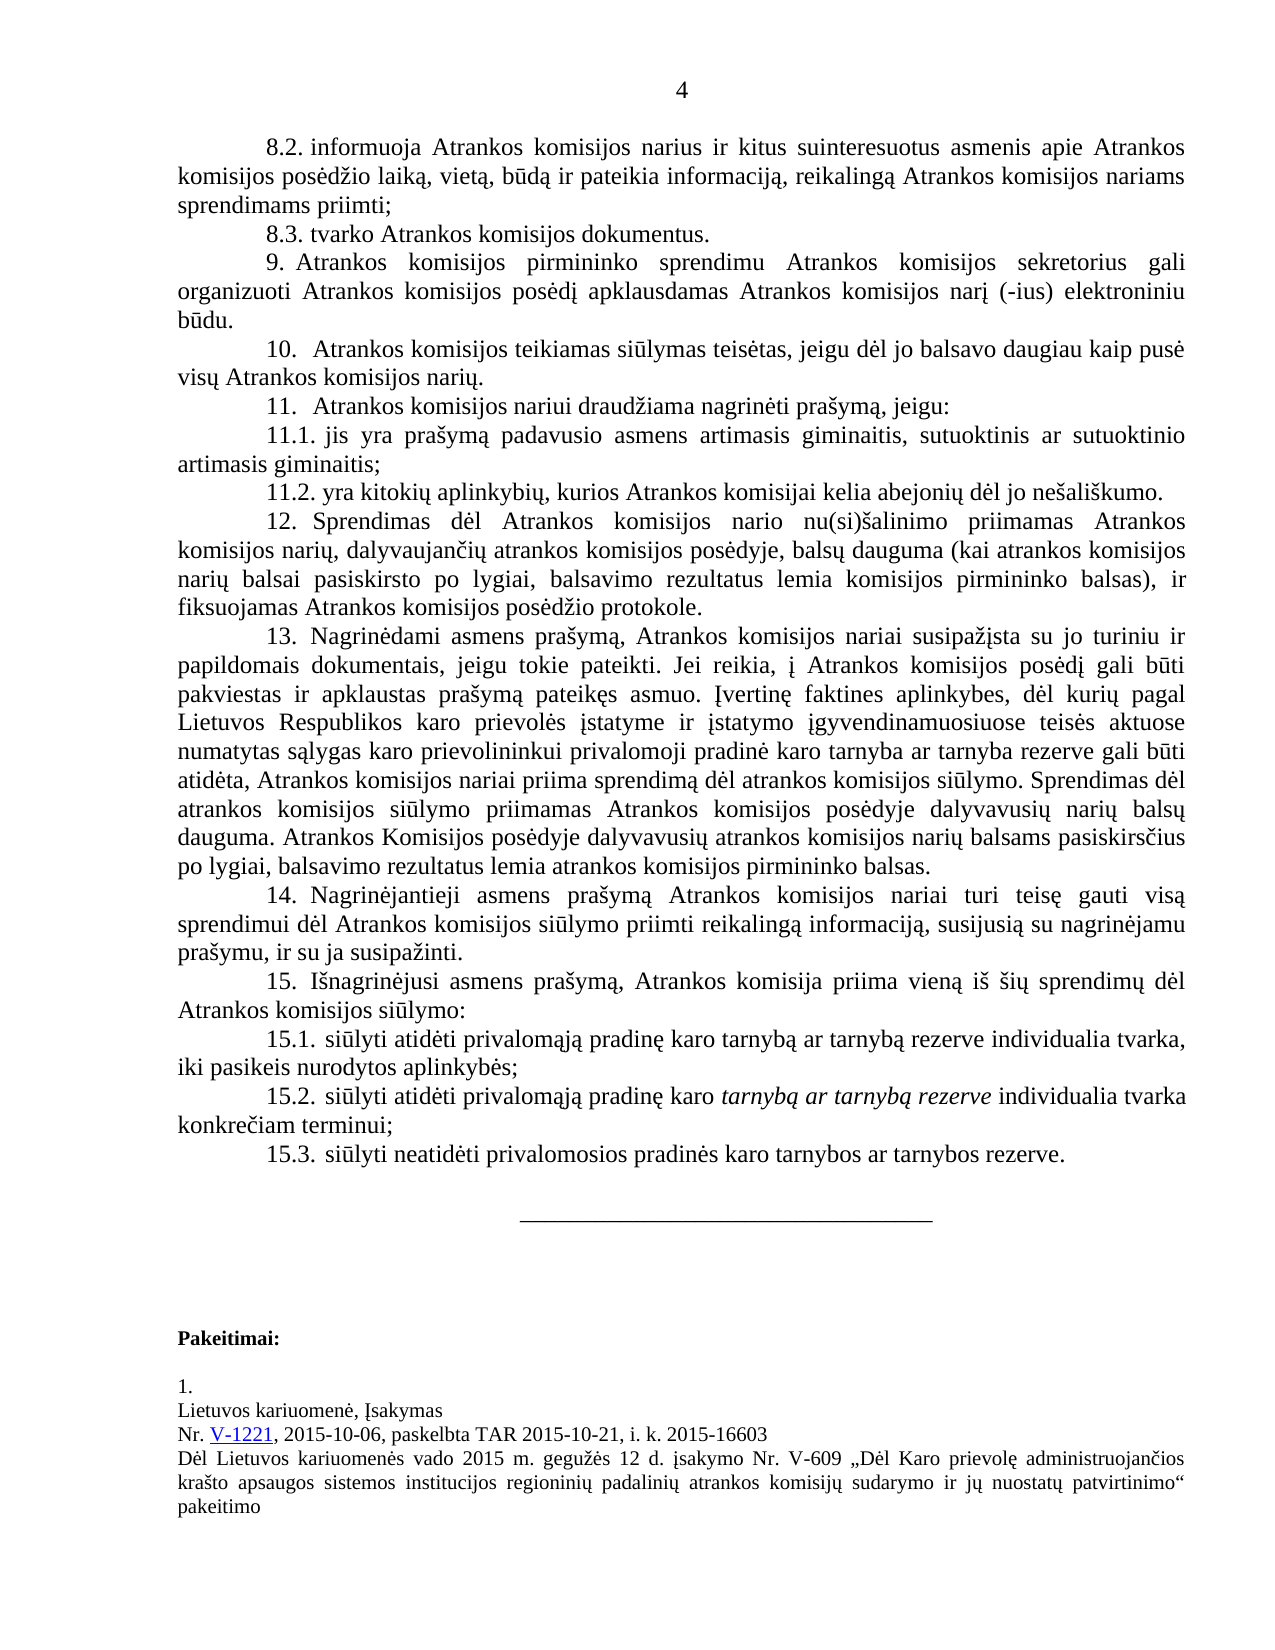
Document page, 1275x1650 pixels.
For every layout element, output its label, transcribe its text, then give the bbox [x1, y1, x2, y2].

text 15.1. siūlyti atidėti privalomąją pradinę karo tarnybą ar tarnybą rezerve individualia tvarka, iki pasikeis nurodytos aplinkybės; [177, 1024, 1186, 1081]
text 15.2. siūlyti atidėti privalomąją pradinę karo tarnybą ar tarnybą rezerve individualia tvarka konkrečiam terminui; [177, 1081, 1186, 1139]
text 10. Atrankos komisijos teikiamas siūlymas teisėtas, jeigu dėl jo balsavo daugiau kaip pusė visų Atrankos komisijos narių. [177, 334, 1186, 391]
text 15. Išnagrinėjusi asmens prašymą, Atrankos komisija priima vieną iš šių sprendimų dėl Atrankos komisijos siūlymo: [177, 966, 1186, 1024]
text 8.2. informuoja Atrankos komisijos narius ir kitus suinteresuotus asmenis apie Atrankos komisijos posėdžio laiką, vietą, būdą ir pateikia informaciją, reikalingą Atrankos komisijos nariams sprendimams priimti; [177, 132, 1186, 219]
text Pakeitimai: [177, 1326, 1186, 1350]
text 11. Atrankos komisijos nariui draudžiama nagrinėti prašymą, jeigu: [177, 391, 1186, 420]
text 14. Nagrinėjantieji asmens prašymą Atrankos komisijos nariai turi teisę gauti visą sprendimui dėl Atrankos komisijos siūlymo priimti reikalingą informaciją, susijusią su nagrinėjamu prašymu, ir su ja susipažinti. [177, 880, 1186, 966]
text 13. Nagrinėdami asmens prašymą, Atrankos komisijos nariai susipažįsta su jo turiniu ir papildomais dokumentais, jeigu tokie pateikti. Jei reikia, į Atrankos komisijos posėdį gali būti pakviestas ir apklaustas prašymą pateikęs asmuo. Įvertinę faktines aplinkybes, dėl kurių pagal Lietuvos Respublikos karo prievolės įstatyme ir įstatymo įgyvendinamuosiuose teisės aktuose numatytas sąlygas karo prievolininkui privalomoji pradinė karo tarnyba ar tarnyba rezerve gali būti atidėta, Atrankos komisijos nariai priima sprendimą dėl atrankos komisijos siūlymo. Sprendimas dėl atrankos komisijos siūlymo priimamas Atrankos komisijos posėdyje dalyvavusių narių balsų dauguma. Atrankos Komisijos posėdyje dalyvavusių atrankos komisijos narių balsams pasiskirsčius po lygiai, balsavimo rezultatus lemia atrankos komisijos pirmininko balsas. [177, 621, 1186, 880]
text 12. Sprendimas dėl Atrankos komisijos nario nu(si)šalinimo priimamas Atrankos komisijos narių, dalyvaujančių atrankos komisijos posėdyje, balsų dauguma (kai atrankos komisijos narių balsai pasiskirsto po lygiai, balsavimo rezultatus lemia komisijos pirmininko balsas), ir fiksuojamas Atrankos komisijos posėdžio protokole. [177, 506, 1186, 621]
text _________________________________ [177, 1196, 1186, 1225]
text Lietuvos kariuomenė, Įsakymas [177, 1398, 1186, 1422]
text 9. Atrankos komisijos pirmininko sprendimu Atrankos komisijos sekretorius gali organizuoti Atrankos komisijos posėdį apklausdamas Atrankos komisijos narį (-ius) elektroniniu būdu. [177, 247, 1186, 334]
text 11.2. yra kitokių aplinkybių, kurios Atrankos komisijai kelia abejonių dėl jo nešališkumo. [177, 477, 1186, 506]
text 8.3. tvarko Atrankos komisijos dokumentus. [177, 219, 1186, 247]
text 11.1. jis yra prašymą padavusio asmens artimasis giminaitis, sutuoktinis ar sutuoktinio artimasis giminaitis; [177, 420, 1186, 477]
text Nr. V-1221, 2015-10-06, paskelbta TAR 2015-10-21, i. k. 2015-16603 [177, 1422, 1186, 1446]
text 1. [177, 1374, 1186, 1398]
text 15.3. siūlyti neatidėti privalomosios pradinės karo tarnybos ar tarnybos rezerve. [177, 1139, 1186, 1167]
text Dėl Lietuvos kariuomenės vado 2015 m. gegužės 12 d. įsakymo Nr. V-609 „Dėl Karo prievolę administruojančios krašto apsaugos sistemos institucijos regioninių padalinių atrankos komisijų sudarymo ir jų nuostatų patvirtinimo“ pakeitimo [177, 1446, 1186, 1518]
